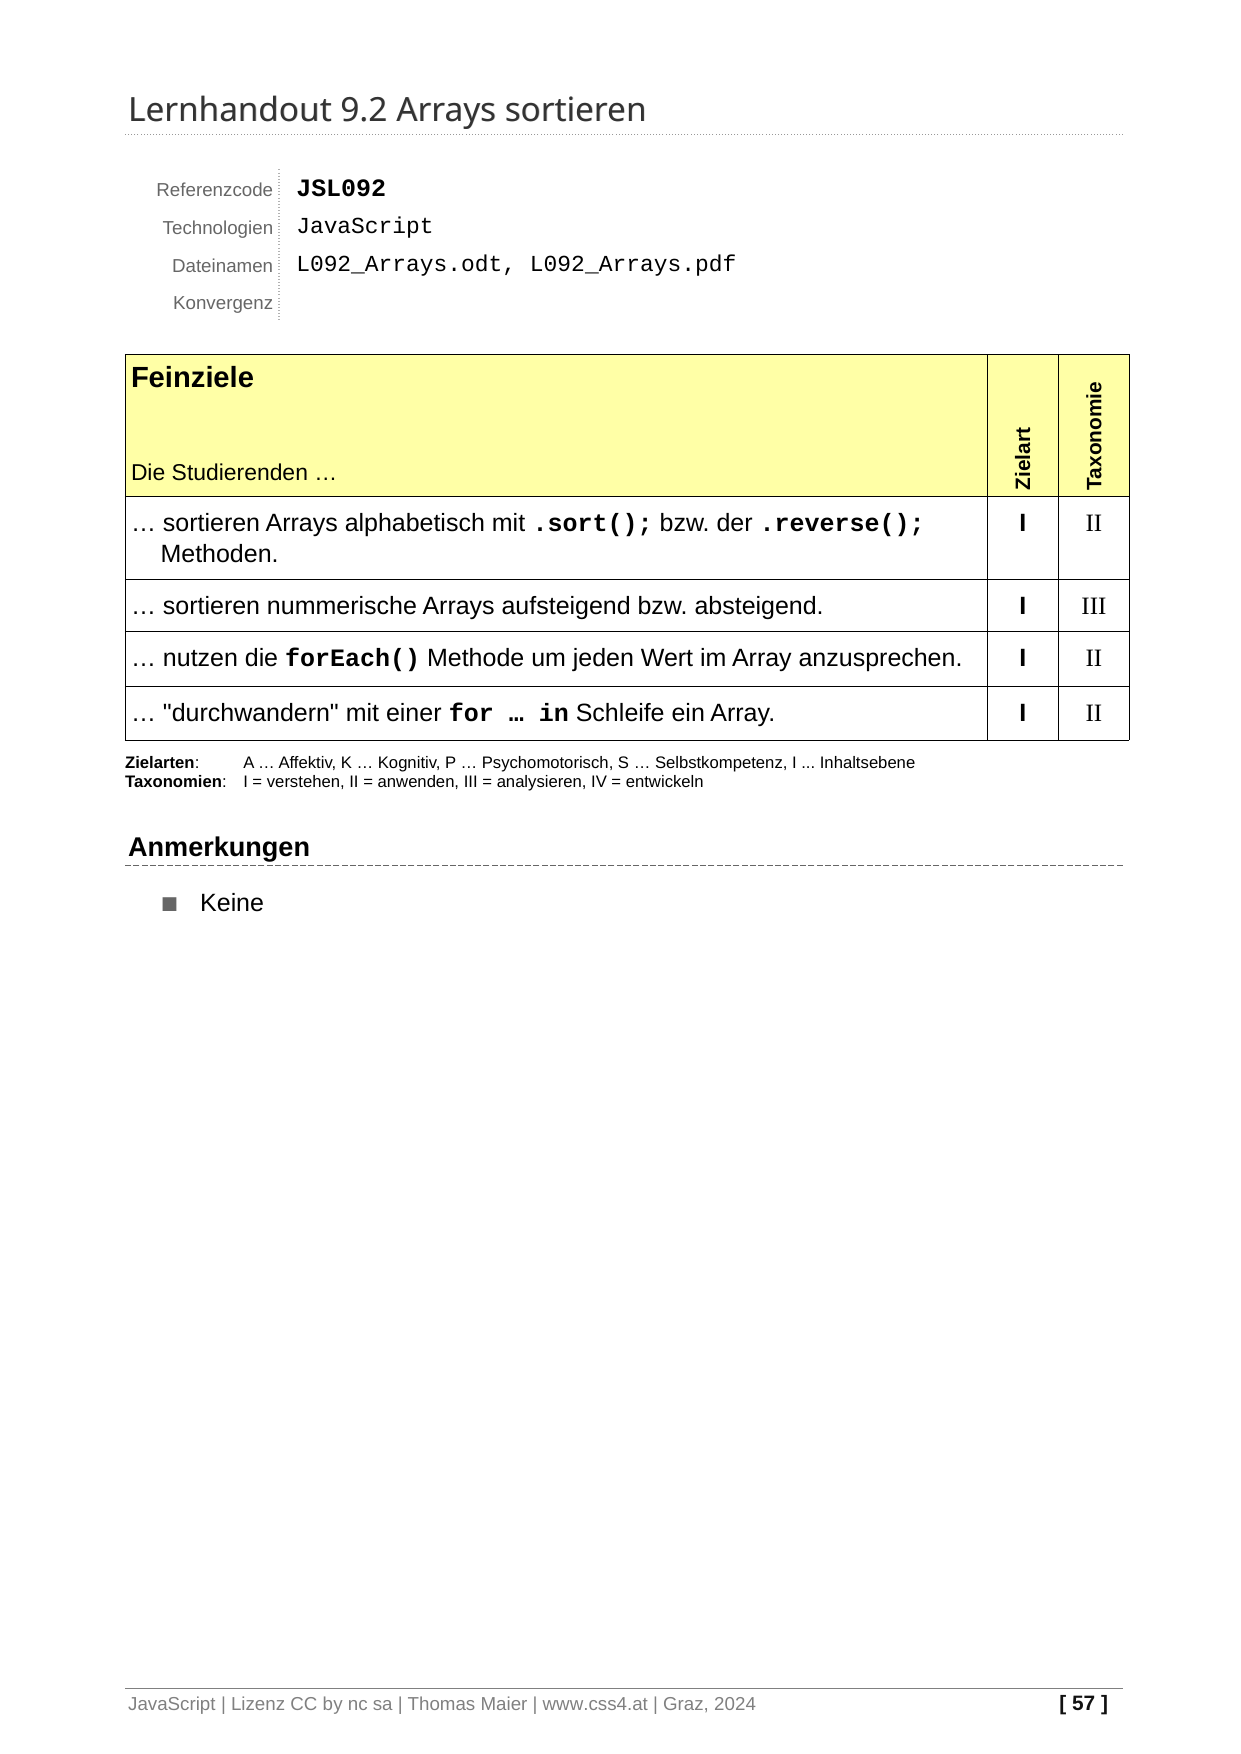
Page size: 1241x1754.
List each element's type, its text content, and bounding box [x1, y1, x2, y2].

table_cell I [988, 580, 1058, 631]
table_cell Dateinamen [125, 247, 278, 284]
table_cell … sortieren Arrays alphabetisch mit .sort(); bzw. der .reverse(); Methoden. [126, 497, 987, 579]
table_header Referenzcode [125, 169, 278, 209]
list Keine [162, 887, 1123, 916]
table_cell … "durchwandern" mit einer for … in Schleife ein Array. [126, 687, 987, 740]
table_header Taxonomie [1059, 355, 1129, 496]
table_cell … sortieren nummerische Arrays aufsteigend bzw. absteigend. [126, 580, 987, 631]
text Zielarten: A … Affektiv, K … Kognitiv, P … Psychomotorisch, S … Selbstkompetenz, I ... Inhaltsebene Taxonomien: I = verstehen, II = anwenden, III = analysieren, IV = entwickeln [125, 753, 1123, 791]
table_cell II [1059, 687, 1129, 740]
table_cell … nutzen die forEach() Methode um jeden Wert im Array anzusprechen. [126, 632, 987, 686]
table_cell JavaScript [279, 209, 1129, 247]
table_header Zielart [988, 355, 1058, 496]
table_cell I [988, 687, 1058, 740]
table_cell I [988, 497, 1058, 579]
subtitle Lernhandout 9.2 Arrays sortieren [125, 83, 1123, 134]
table_cell [279, 284, 1129, 321]
table_cell Technologien [125, 209, 278, 247]
table_header JSL092 [279, 169, 1129, 209]
table_cell III [1059, 580, 1129, 631]
table_cell Konvergenz [125, 284, 278, 321]
table_cell II [1059, 497, 1129, 579]
text Anmerkungen [125, 828, 1123, 865]
table_cell II [1059, 632, 1129, 686]
table_header Feinziele Die Studierenden … [126, 355, 987, 496]
table_cell L092_Arrays.odt, L092_Arrays.pdf [279, 247, 1129, 284]
table_cell I [988, 632, 1058, 686]
